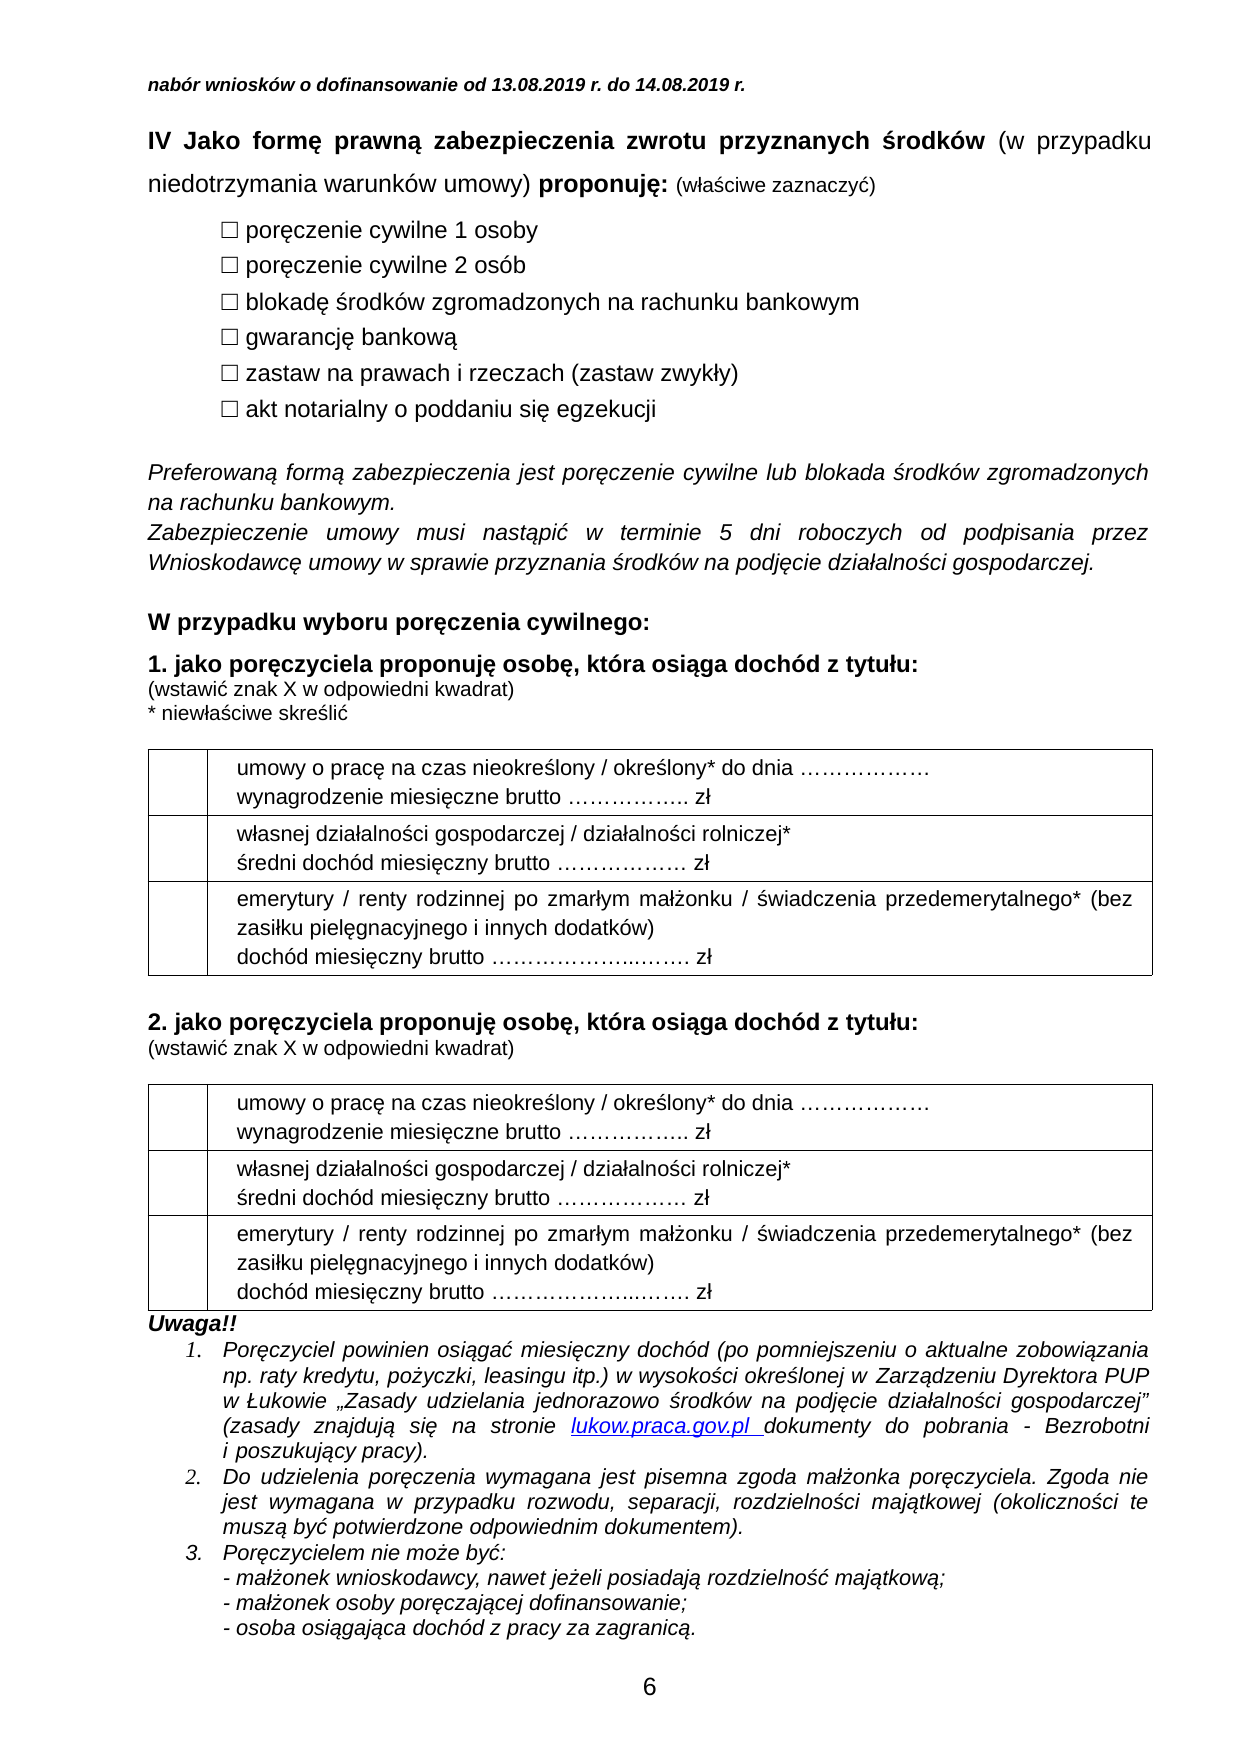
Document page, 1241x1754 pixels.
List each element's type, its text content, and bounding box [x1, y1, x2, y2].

text IV Jako formę prawną zabezpieczenia zwrotu przyznanych środków (w przypadku niedotrzymania warunków umowy) proponuję: (właściwe zaznaczyć) [148, 126, 1152, 198]
list - małżonek wnioskodawcy, nawet jeżeli posiadają rozdzielność majątkową; [185, 1564, 1152, 1590]
text W przypadku wyboru poręczenia cywilnego: [148, 608, 1152, 636]
table_cell emerytury / renty rodzinnej po zmarłym małżonku / świadczenia przedemerytalnego* (bez zasiłku pielęgnacyjnego i innych dodatków) dochód miesięczny brutto ………………...……. zł [208, 882, 1152, 975]
table_header [149, 750, 207, 815]
text * niewłaściwe skreślić [148, 701, 1152, 725]
list - małżonek osoby poręczającej dofinansowanie; [185, 1590, 1152, 1615]
list - osoba osiągająca dochód z pracy za zagranicą. [185, 1615, 1152, 1640]
table_cell emerytury / renty rodzinnej po zmarłym małżonku / świadczenia przedemerytalnego* (bez zasiłku pielęgnacyjnego i innych dodatków) dochód miesięczny brutto ………………...……. zł [208, 1216, 1152, 1310]
text (wstawić znak X w odpowiedni kwadrat) [148, 677, 1152, 701]
table_cell własnej działalności gospodarczej / działalności rolniczej* średni dochód miesięczny brutto ……………… zł [208, 816, 1152, 881]
table_cell [149, 1216, 207, 1310]
text □ blokadę środków zgromadzonych na rachunku bankowym [148, 284, 1152, 316]
text 1. jako poręczyciela proponuję osobę, która osiąga dochód z tytułu: [148, 649, 1152, 677]
table_cell [149, 882, 207, 975]
text □ zastaw na prawach i rzeczach (zastaw zwykły) [148, 356, 1152, 388]
text □ poręczenie cywilne 1 osoby [148, 213, 1152, 244]
text 2. jako poręczyciela proponuję osobę, która osiąga dochód z tytułu: [148, 1008, 1152, 1036]
list Poręczycielem nie może być: [185, 1539, 1152, 1564]
text Uwaga!! [148, 1311, 1152, 1336]
list Do udzielenia poręczenia wymagana jest pisemna zgoda małżonka poręczyciela. Zgoda nie jest wymagana w przypadku rozwodu, separacji, rozdzielności majątkowej (okoliczności te muszą być potwierdzone odpowiednim dokumentem). [185, 1464, 1152, 1539]
text (wstawić znak X w odpowiedni kwadrat) [148, 1036, 1152, 1060]
text Zabezpieczenie umowy musi nastąpić w terminie 5 dni roboczych od podpisania przez Wnioskodawcę umowy w sprawie przyznania środków na podjęcie działalności gospodarczej. [148, 519, 1152, 575]
list Poręczyciel powinien osiągać miesięczny dochód (po pomniejszeniu o aktualne zobowiązania np. raty kredytu, pożyczki, leasingu itp.) w wysokości określonej w Zarządzeniu Dyrektora PUP w Łukowie „Zasady udzielania jednorazowo środków na podjęcie działalności gospodarczej” (zasady znajdują się na stronie lukow.praca.gov.pl dokumenty do pobrania - Bezrobotni i poszukujący pracy). [185, 1336, 1152, 1464]
table_header umowy o pracę na czas nieokreślony / określony* do dnia ……………… wynagrodzenie miesięczne brutto …………….. zł [208, 750, 1152, 815]
text □ poręczenie cywilne 2 osób [148, 248, 1152, 280]
table_header umowy o pracę na czas nieokreślony / określony* do dnia ……………… wynagrodzenie miesięczne brutto …………….. zł [208, 1085, 1152, 1149]
text □ akt notarialny o poddaniu się egzekucji [148, 392, 1152, 423]
text Preferowaną formą zabezpieczenia jest poręczenie cywilne lub blokada środków zgromadzonych na rachunku bankowym. [148, 458, 1152, 515]
table_cell [149, 816, 207, 881]
table_header [149, 1085, 207, 1149]
text □ gwarancję bankową [148, 320, 1152, 352]
table_cell [149, 1151, 207, 1215]
table_cell własnej działalności gospodarczej / działalności rolniczej* średni dochód miesięczny brutto ……………… zł [208, 1151, 1152, 1215]
